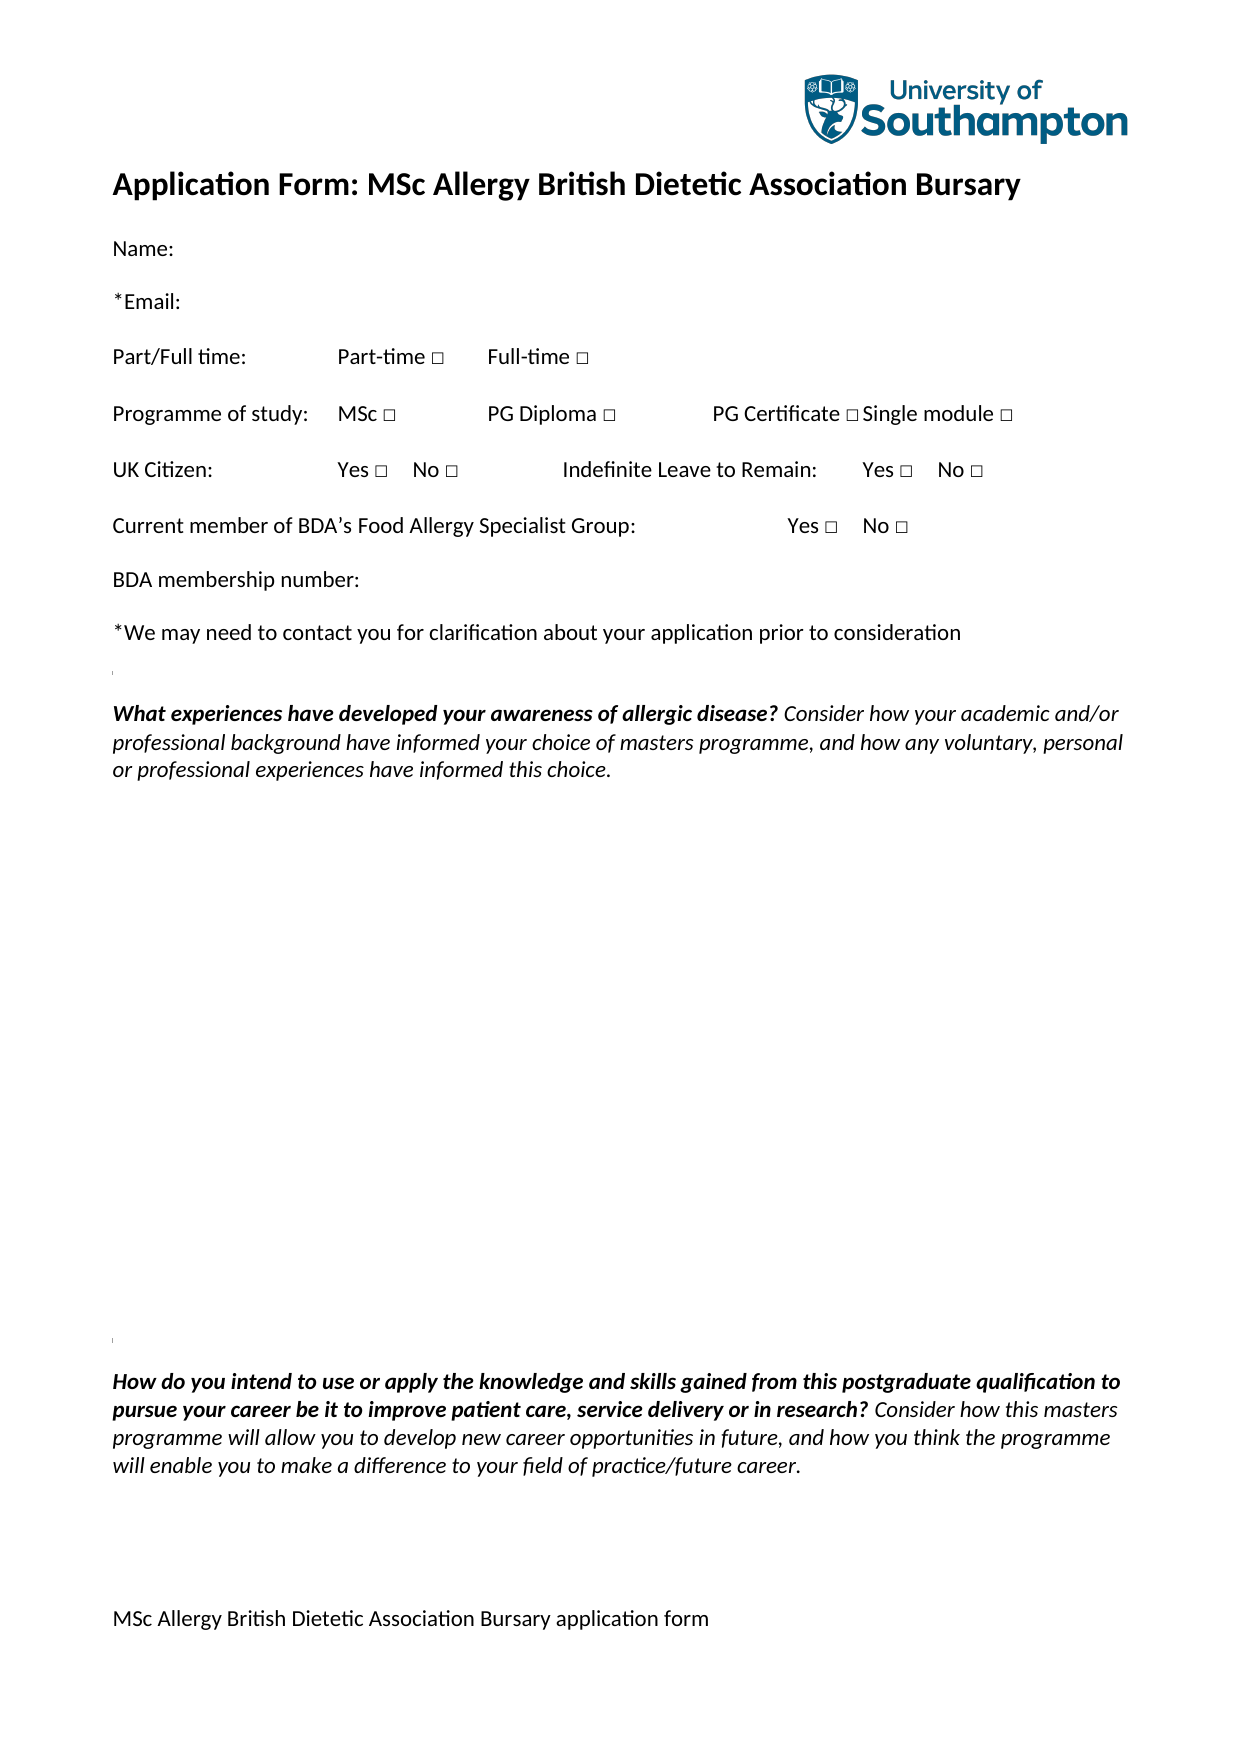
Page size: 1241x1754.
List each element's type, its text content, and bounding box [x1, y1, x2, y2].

text *Email: [112, 287, 1128, 315]
text How do you intend to use or apply the knowledge and skills gained from this postgraduate qualification to pursue your career be it to improve patient care, service delivery or in research? Consider how this masters programme will allow you to develop new career opportunities in future, and how you think the programme will enable you to make a difference to your field of practice/future career. [112, 1367, 1128, 1479]
text Application Form: MSc Allergy British Dietetic Association Bursary [112, 162, 1128, 203]
text Name: [112, 234, 1128, 262]
text *We may need to contact you for clarification about your application prior to consideration [112, 618, 1128, 646]
text Programme of study: MSc ☐ PG Diploma ☐ PG Certificate ☐ Single module ☐ [112, 397, 1128, 428]
text What experiences have developed your awareness of allergic disease? Consider how your academic and/or professional background have informed your choice of masters programme, and how any voluntary, personal or professional experiences have informed this choice. [112, 699, 1128, 784]
text UK Citizen: Yes ☐ No ☐ Indefinite Leave to Remain: Yes ☐ No ☐ [112, 453, 1128, 484]
text Part/Full time: Part-time ☐ Full-time ☐ [112, 340, 1128, 372]
text Current member of BDA’s Food Allergy Specialist Group: Yes ☐ No ☐ [112, 509, 1128, 540]
text BDA membership number: [112, 565, 1128, 593]
